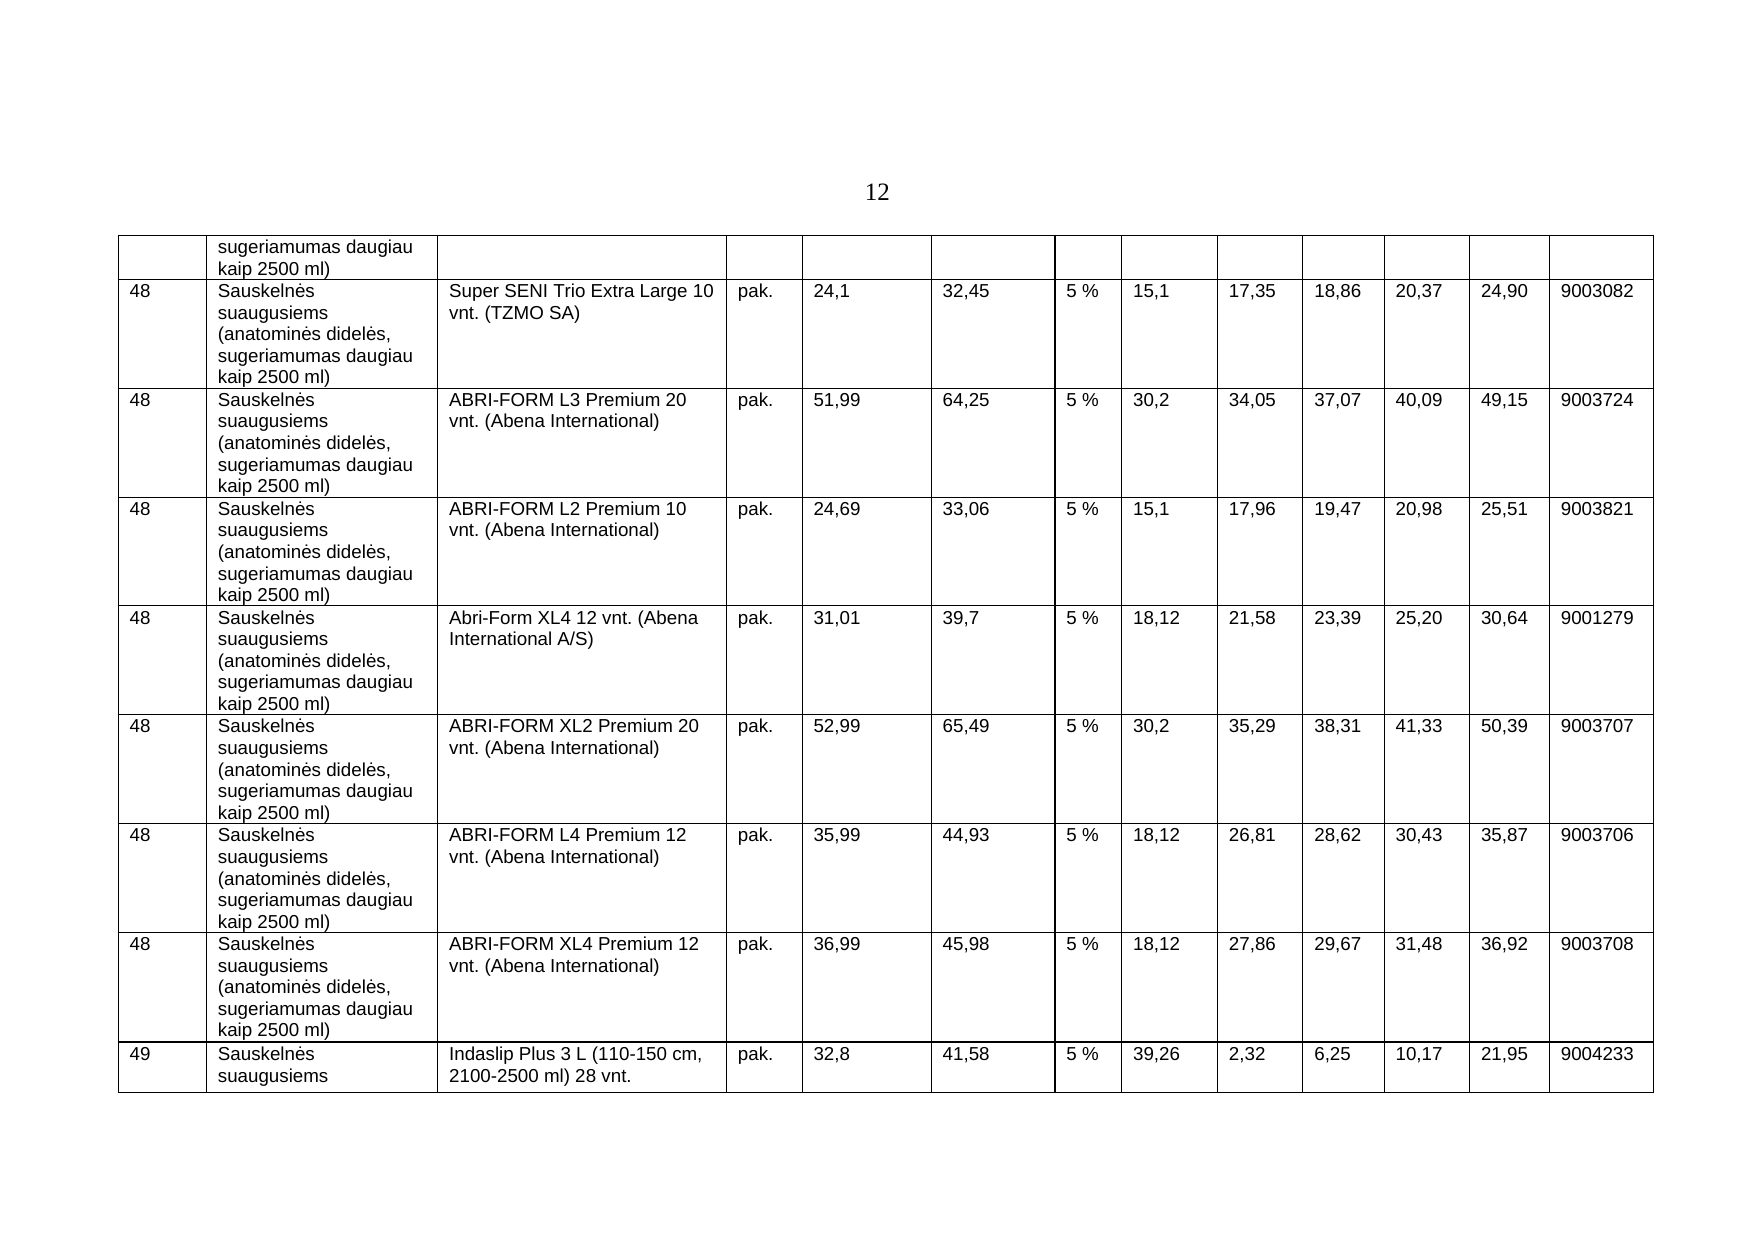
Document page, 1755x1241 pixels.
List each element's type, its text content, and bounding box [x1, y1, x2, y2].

table_cell Abri-Form XL4 12 vnt. (Abena International A/S) [438, 606, 726, 714]
table_cell 64,25 [932, 389, 1054, 497]
table_cell [438, 236, 726, 279]
table_cell 31,48 [1385, 933, 1469, 1041]
table_cell pak. [727, 606, 802, 714]
table_cell 5 % [1056, 498, 1121, 605]
table_cell 9001279 [1550, 606, 1653, 714]
table_cell pak. [727, 715, 802, 823]
table_cell 30,2 [1122, 715, 1217, 823]
table_cell Sauskelnės suaugusiems (anatominės didelės, sugeriamumas daugiau kaip 2500 ml) [207, 824, 437, 932]
table_cell 28,62 [1303, 824, 1384, 932]
table_cell ABRI-FORM L2 Premium 10 vnt. (Abena International) [438, 498, 726, 605]
table_cell 9003724 [1550, 389, 1653, 497]
table_cell 5 % [1056, 389, 1121, 497]
table_cell [1385, 236, 1469, 279]
table_cell Sauskelnės suaugusiems [207, 1043, 437, 1092]
table_cell pak. [727, 824, 802, 932]
table_cell [932, 236, 1054, 279]
table_cell 5 % [1056, 715, 1121, 823]
table_cell 15,1 [1122, 498, 1217, 605]
table_cell 34,05 [1218, 389, 1302, 497]
table_cell [803, 236, 931, 279]
table_cell 25,51 [1470, 498, 1549, 605]
table_cell 36,99 [803, 933, 931, 1041]
table_cell 15,1 [1122, 280, 1217, 388]
table_cell 5 % [1056, 1043, 1121, 1092]
table_cell [1470, 236, 1549, 279]
table_cell 5 % [1056, 933, 1121, 1041]
table_cell 48 [119, 606, 206, 714]
table_cell 65,49 [932, 715, 1054, 823]
table_cell 48 [119, 715, 206, 823]
table_cell 20,37 [1385, 280, 1469, 388]
table_cell 20,98 [1385, 498, 1469, 605]
table_cell 35,99 [803, 824, 931, 932]
table_cell 18,86 [1303, 280, 1384, 388]
table_cell 40,09 [1385, 389, 1469, 497]
table_cell sugeriamumas daugiau kaip 2500 ml) [207, 236, 437, 279]
table_cell 41,33 [1385, 715, 1469, 823]
table_cell 48 [119, 824, 206, 932]
table_cell Sauskelnės suaugusiems (anatominės didelės, sugeriamumas daugiau kaip 2500 ml) [207, 498, 437, 605]
table_cell ABRI-FORM L4 Premium 12 vnt. (Abena International) [438, 824, 726, 932]
table_cell 17,96 [1218, 498, 1302, 605]
table_cell Sauskelnės suaugusiems (anatominės didelės, sugeriamumas daugiau kaip 2500 ml) [207, 280, 437, 388]
table_cell ABRI-FORM XL4 Premium 12 vnt. (Abena International) [438, 933, 726, 1041]
table_cell 38,31 [1303, 715, 1384, 823]
table_cell Sauskelnės suaugusiems (anatominės didelės, sugeriamumas daugiau kaip 2500 ml) [207, 389, 437, 497]
table_cell 50,39 [1470, 715, 1549, 823]
table_cell 48 [119, 280, 206, 388]
table_cell 24,90 [1470, 280, 1549, 388]
table_cell pak. [727, 1043, 802, 1092]
table_cell ABRI-FORM L3 Premium 20 vnt. (Abena International) [438, 389, 726, 497]
table_cell 9003708 [1550, 933, 1653, 1041]
table_cell 31,01 [803, 606, 931, 714]
table_cell 51,99 [803, 389, 931, 497]
table_cell 24,69 [803, 498, 931, 605]
table_cell 39,7 [932, 606, 1054, 714]
table_cell 35,87 [1470, 824, 1549, 932]
table_cell 5 % [1056, 824, 1121, 932]
table_cell 52,99 [803, 715, 931, 823]
table_cell 48 [119, 389, 206, 497]
table_cell 32,45 [932, 280, 1054, 388]
table_cell 37,07 [1303, 389, 1384, 497]
table_cell 6,25 [1303, 1043, 1384, 1092]
table_cell 9003821 [1550, 498, 1653, 605]
table_cell 21,95 [1470, 1043, 1549, 1092]
table_cell 10,17 [1385, 1043, 1469, 1092]
table_cell 24,1 [803, 280, 931, 388]
table_cell 33,06 [932, 498, 1054, 605]
table_cell 19,47 [1303, 498, 1384, 605]
table_cell 18,12 [1122, 824, 1217, 932]
table_cell 49,15 [1470, 389, 1549, 497]
table_cell 44,93 [932, 824, 1054, 932]
table_cell 27,86 [1218, 933, 1302, 1041]
table_cell 21,58 [1218, 606, 1302, 714]
table_cell 49 [119, 1043, 206, 1092]
table_cell 5 % [1056, 606, 1121, 714]
table_cell 30,2 [1122, 389, 1217, 497]
table_cell 30,43 [1385, 824, 1469, 932]
table_cell 45,98 [932, 933, 1054, 1041]
table_cell 26,81 [1218, 824, 1302, 932]
table_cell Indaslip Plus 3 L (110-150 cm, 2100-2500 ml) 28 vnt. [438, 1043, 726, 1092]
table_cell 9004233 [1550, 1043, 1653, 1092]
table_cell [119, 236, 206, 279]
table_cell pak. [727, 498, 802, 605]
table_cell [1303, 236, 1384, 279]
table_cell [1550, 236, 1653, 279]
table_cell 23,39 [1303, 606, 1384, 714]
table_cell 18,12 [1122, 606, 1217, 714]
table_cell [1056, 236, 1121, 279]
table_cell pak. [727, 933, 802, 1041]
table_cell 9003707 [1550, 715, 1653, 823]
table_cell 18,12 [1122, 933, 1217, 1041]
table_cell 48 [119, 498, 206, 605]
table_cell 30,64 [1470, 606, 1549, 714]
table_cell [1218, 236, 1302, 279]
table_cell 41,58 [932, 1043, 1054, 1092]
table_cell [1122, 236, 1217, 279]
table_cell 35,29 [1218, 715, 1302, 823]
table_cell 9003082 [1550, 280, 1653, 388]
table_cell 48 [119, 933, 206, 1041]
table_cell Super SENI Trio Extra Large 10 vnt. (TZMO SA) [438, 280, 726, 388]
table_cell Sauskelnės suaugusiems (anatominės didelės, sugeriamumas daugiau kaip 2500 ml) [207, 715, 437, 823]
table_cell ABRI-FORM XL2 Premium 20 vnt. (Abena International) [438, 715, 726, 823]
table_cell Sauskelnės suaugusiems (anatominės didelės, sugeriamumas daugiau kaip 2500 ml) [207, 606, 437, 714]
table_cell 29,67 [1303, 933, 1384, 1041]
table_cell 5 % [1056, 280, 1121, 388]
table_cell 36,92 [1470, 933, 1549, 1041]
table_cell 39,26 [1122, 1043, 1217, 1092]
table_cell 2,32 [1218, 1043, 1302, 1092]
table_cell pak. [727, 389, 802, 497]
table_cell [727, 236, 802, 279]
table_cell 32,8 [803, 1043, 931, 1092]
table_cell Sauskelnės suaugusiems (anatominės didelės, sugeriamumas daugiau kaip 2500 ml) [207, 933, 437, 1041]
table_cell 9003706 [1550, 824, 1653, 932]
table_cell 17,35 [1218, 280, 1302, 388]
table_cell pak. [727, 280, 802, 388]
table_cell 25,20 [1385, 606, 1469, 714]
